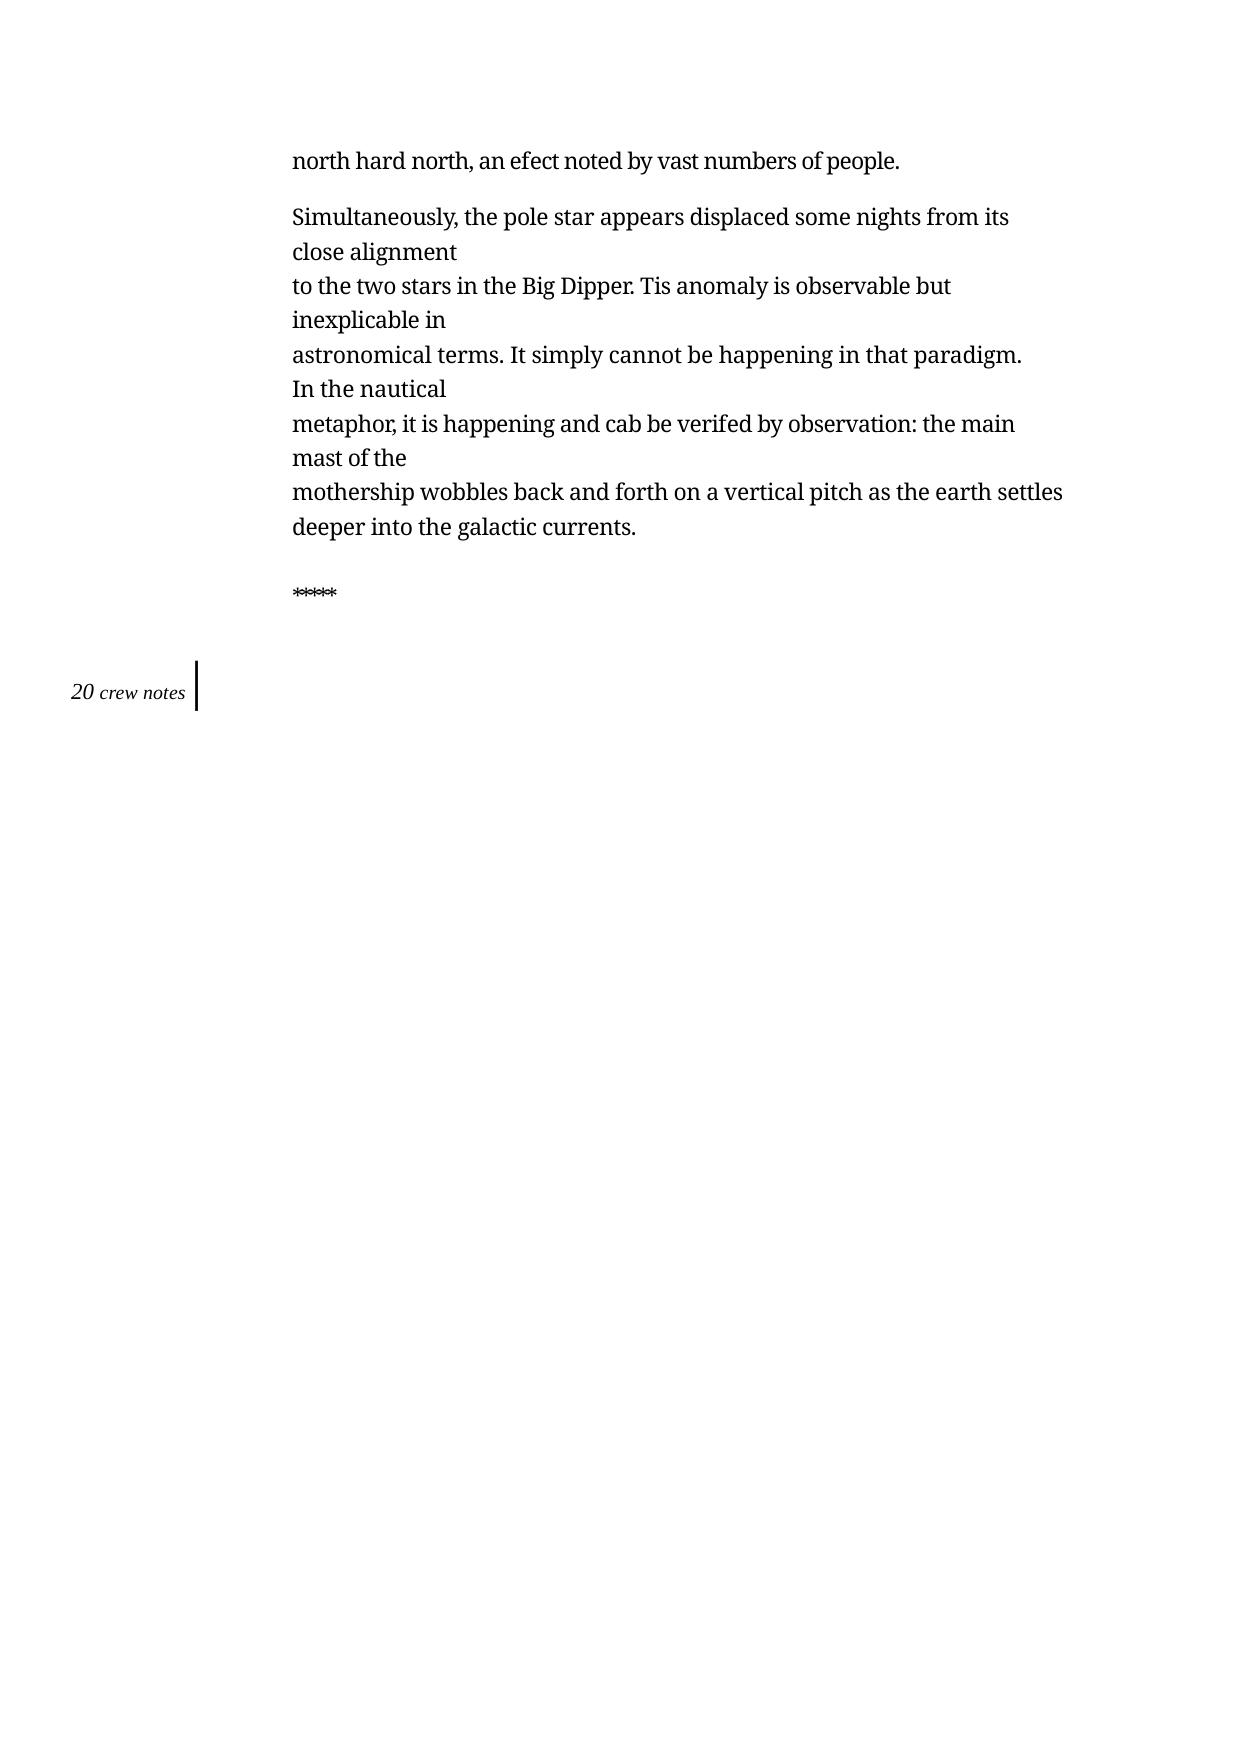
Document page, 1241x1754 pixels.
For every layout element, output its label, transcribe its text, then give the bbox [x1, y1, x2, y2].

text mothership wobbles back and forth on a vertical pitch as the earth settles deeper into the galactic currents. [292, 473, 1084, 542]
text astronomical terms. It simply cannot be happening in that paradigm. In the nautical [292, 336, 1049, 404]
text to the two stars in the Big Dipper. Tis anomaly is observable but inexplicable in [292, 267, 1018, 336]
text Simultaneously, the pole star appears displaced some nights from its close alignment [292, 198, 1047, 267]
text metaphor, it is happening and cab be verifed by observation: the main mast of the [292, 404, 1031, 473]
text 20 crew notes | [71, 655, 299, 711]
text spiral arm. Tis produces a corresponding anomaly of shifing the sun in the north hard north, an efect noted by vast numbers of people. [292, 142, 1077, 176]
text ***** [292, 581, 433, 611]
